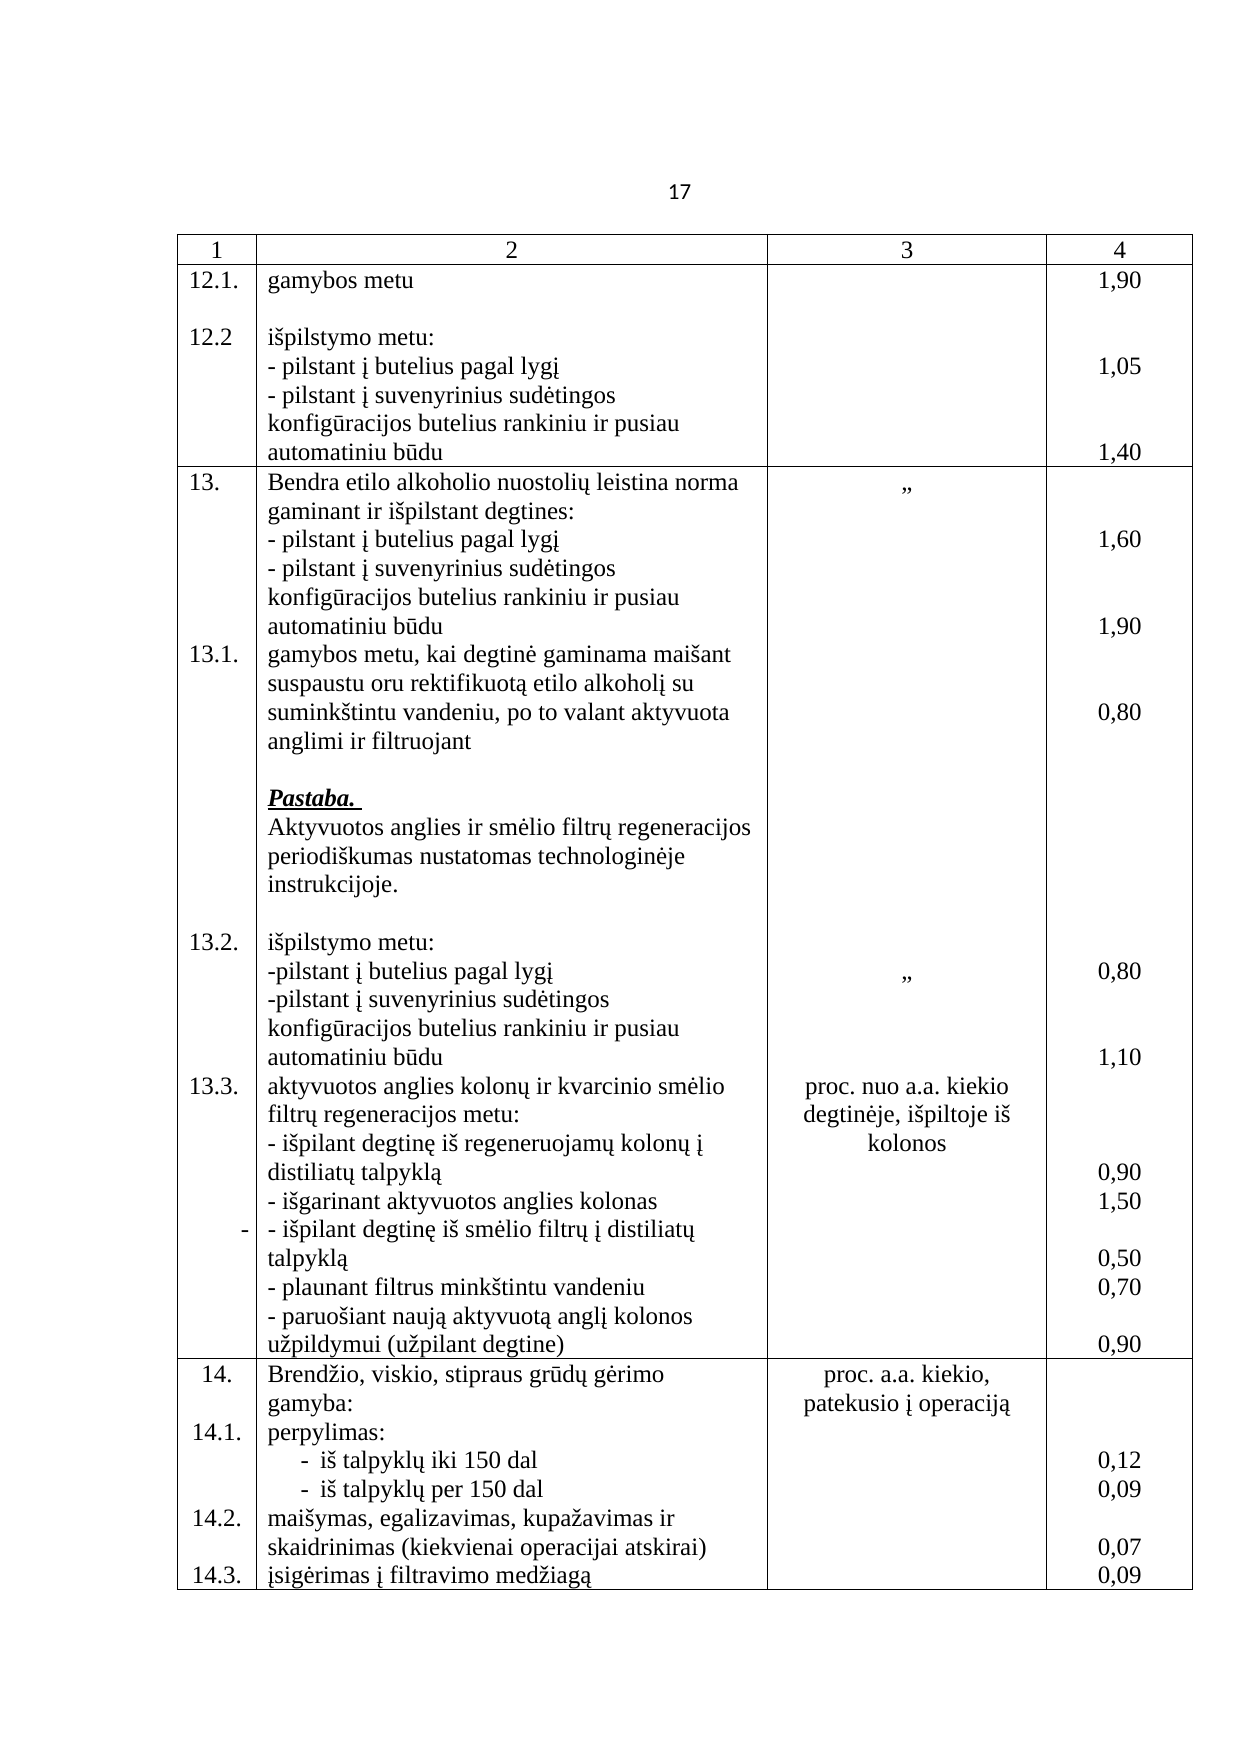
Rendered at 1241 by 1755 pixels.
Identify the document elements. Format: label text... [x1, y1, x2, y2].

table_cell 0,12 0,09 0,07 0,09 [1047, 1359, 1192, 1589]
table_cell „ „ proc. nuo a.a. kiekio degtinėje, išpiltoje iš kolonos [768, 467, 1046, 1358]
table_cell 12.1. 12.2 [178, 265, 256, 466]
table_cell 1,60 1,90 0,80 0,80 1,10 0,90 1,50 0,50 0,70 0,90 [1047, 467, 1192, 1358]
table_cell Bendra etilo alkoholio nuostolių leistina norma gaminant ir išpilstant degtines: - pilstant į butelius pagal lygį - pilstant į suvenyrinius sudėtingos konfigūracijos butelius rankiniu ir pusiau automatiniu būdu gamybos metu, kai degtinė gaminama maišant suspaustu oru rektifikuotą etilo alkoholį su suminkštintu vandeniu, po to valant aktyvuota anglimi ir filtruojant Pastaba. Aktyvuotos anglies ir smėlio filtrų regeneracijos periodiškumas nustatomas technologinėje instrukcijoje. išpilstymo metu: -pilstant į butelius pagal lygį -pilstant į suvenyrinius sudėtingos konfigūracijos butelius rankiniu ir pusiau automatiniu būdu aktyvuotos anglies kolonų ir kvarcinio smėlio filtrų regeneracijos metu: - išpilant degtinę iš regeneruojamų kolonų į distiliatų talpyklą - išgarinant aktyvuotos anglies kolonas - - išpilant degtinę iš smėlio filtrų į distiliatų talpyklą - plaunant filtrus minkštintu vandeniu - paruošiant naują aktyvuotą anglį kolonos užpildymui (užpilant degtine) [257, 467, 767, 1358]
table_cell [768, 265, 1046, 466]
table_cell gamybos metu išpilstymo metu: - pilstant į butelius pagal lygį - pilstant į suvenyrinius sudėtingos konfigūracijos butelius rankiniu ir pusiau automatiniu būdu [257, 265, 767, 466]
table_header 1 [178, 235, 256, 264]
table_cell 13. 13.1. 13.2. 13.3. [178, 467, 256, 1358]
table_cell 14. 14.1. 14.2. 14.3. [178, 1359, 256, 1589]
table_cell proc. a.a. kiekio, patekusio į operaciją [768, 1359, 1046, 1589]
table_header 4 [1047, 235, 1192, 264]
table_header 3 [768, 235, 1046, 264]
table_cell Brendžio, viskio, stipraus grūdų gėrimo gamyba: perpylimas: - iš talpyklų iki 150 dal - iš talpyklų per 150 dal maišymas, egalizavimas, kupažavimas ir skaidrinimas (kiekvienai operacijai atskirai) įsigėrimas į filtravimo medžiagą [257, 1359, 767, 1589]
table_cell 1,90 1,05 1,40 [1047, 265, 1192, 466]
table_header 2 [257, 235, 767, 264]
